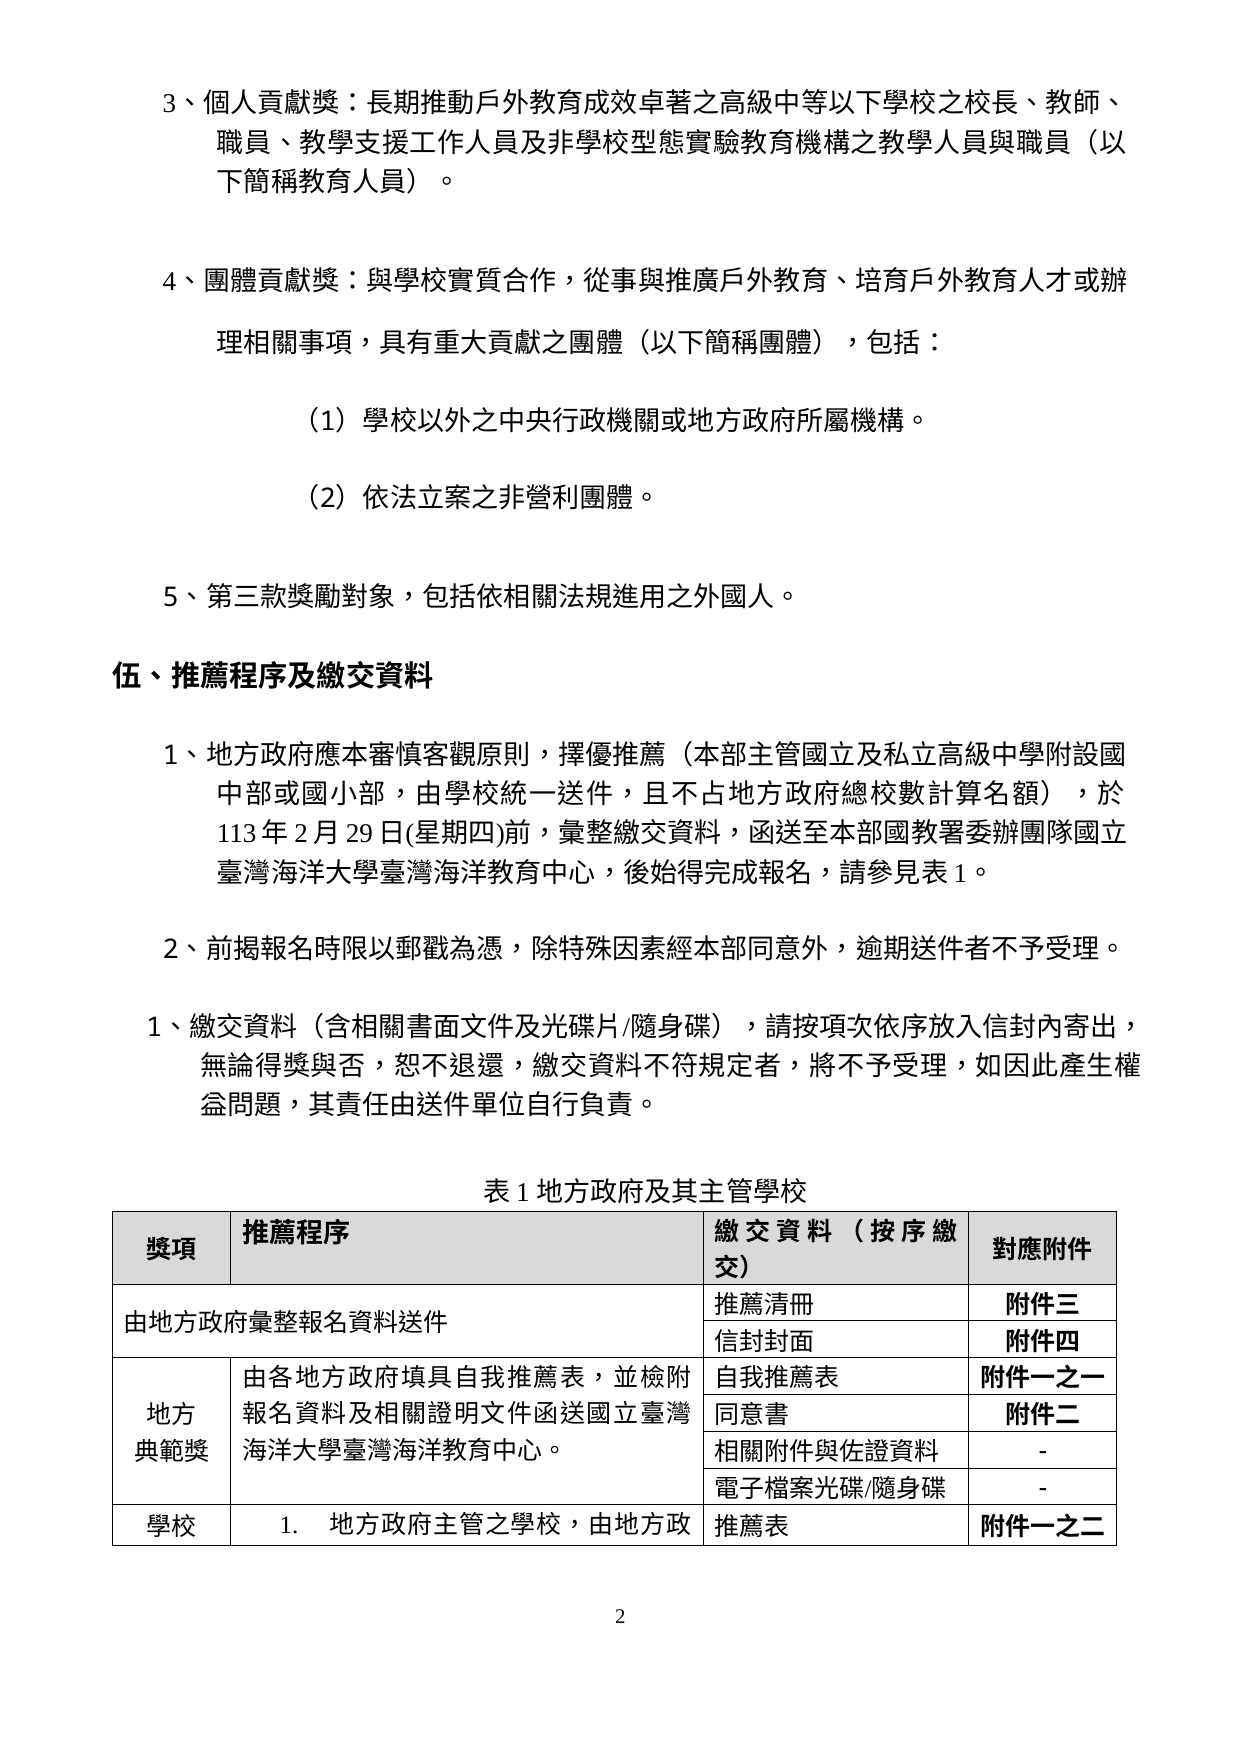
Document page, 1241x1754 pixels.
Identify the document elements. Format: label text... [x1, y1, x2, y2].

list 依法立案之非營利團體。 [292, 476, 1128, 516]
table_cell 同意書 [704, 1395, 968, 1431]
list 學校以外之中央行政機關或地方政府所屬機構。 [292, 399, 1128, 439]
list 地方政府應本審慎客觀原則，擇優推薦（本部主管國立及私立高級中學附設國中部或國小部，由學校統一送件，且不占地方政府總校數計算名額），於113年2月29日(星期四)前，彙整繳交資料，函送至本部國教署委辦團隊國立臺灣海洋大學臺灣海洋教育中心，後始得完成報名，請參見表1。 [162, 733, 1128, 890]
table_cell 電子檔案光碟/隨身碟 [704, 1469, 968, 1504]
table_cell 附件一之一 [969, 1358, 1116, 1394]
table_cell - [969, 1432, 1116, 1467]
list 個人貢獻獎：長期推動戶外教育成效卓著之高級中等以下學校之校長、教師、職員、教學支援工作人員及非學校型態實驗教育機構之教學人員與職員（以下簡稱教育人員）。 [162, 81, 1128, 199]
table_cell 附件四 [969, 1321, 1116, 1357]
table_cell 推薦清冊 [704, 1285, 968, 1320]
table_cell 地方政府主管之學校，由地方政 [231, 1505, 703, 1544]
table_header 獎項 [113, 1212, 230, 1284]
table_cell 學校 [113, 1505, 230, 1544]
text 表1 地方政府及其主管學校 [162, 1122, 1128, 1211]
list 團體貢獻獎：與學校實質合作，從事與推廣戶外教育、培育戶外教育人才或辦理相關事項，具有重大貢獻之團體（以下簡稱團體），包括： [162, 237, 1128, 362]
list 第三款獎勵對象，包括依相關法規進用之外國人。 [162, 553, 1128, 616]
table_cell 地方 典範獎 [113, 1358, 230, 1504]
table_cell 相關附件與佐證資料 [704, 1432, 968, 1467]
table_cell 由各地方政府填具自我推薦表，並檢附報名資料及相關證明文件函送國立臺灣海洋大學臺灣海洋教育中心。 [231, 1358, 703, 1504]
table_cell 由地方政府彙整報名資料送件 [113, 1285, 703, 1357]
list 推薦程序及繳交資料 [112, 653, 1128, 695]
table_cell 信封封面 [704, 1321, 968, 1357]
table_cell 附件三 [969, 1285, 1116, 1320]
table_header 推薦程序 [231, 1212, 703, 1284]
table_cell - [969, 1469, 1116, 1504]
table_cell 附件一之二 [969, 1505, 1116, 1544]
table_cell 附件二 [969, 1395, 1116, 1431]
table_cell 推薦表 [704, 1505, 968, 1544]
table_cell 自我推薦表 [704, 1358, 968, 1394]
list 前揭報名時限以郵戳為憑，除特殊因素經本部同意外，逾期送件者不予受理。 [162, 927, 1128, 967]
list 繳交資料（含相關書面文件及光碟片/隨身碟），請按項次依序放入信封內寄出，無論得獎與否，恕不退還，繳交資料不符規定者，將不予受理，如因此產生權益問題，其責任由送件單位自行負責。 [146, 1004, 1144, 1122]
table_header 對應附件 [969, 1212, 1116, 1284]
table_header 繳交資料（按序繳交） [704, 1212, 968, 1284]
text [96, 986, 1144, 1122]
